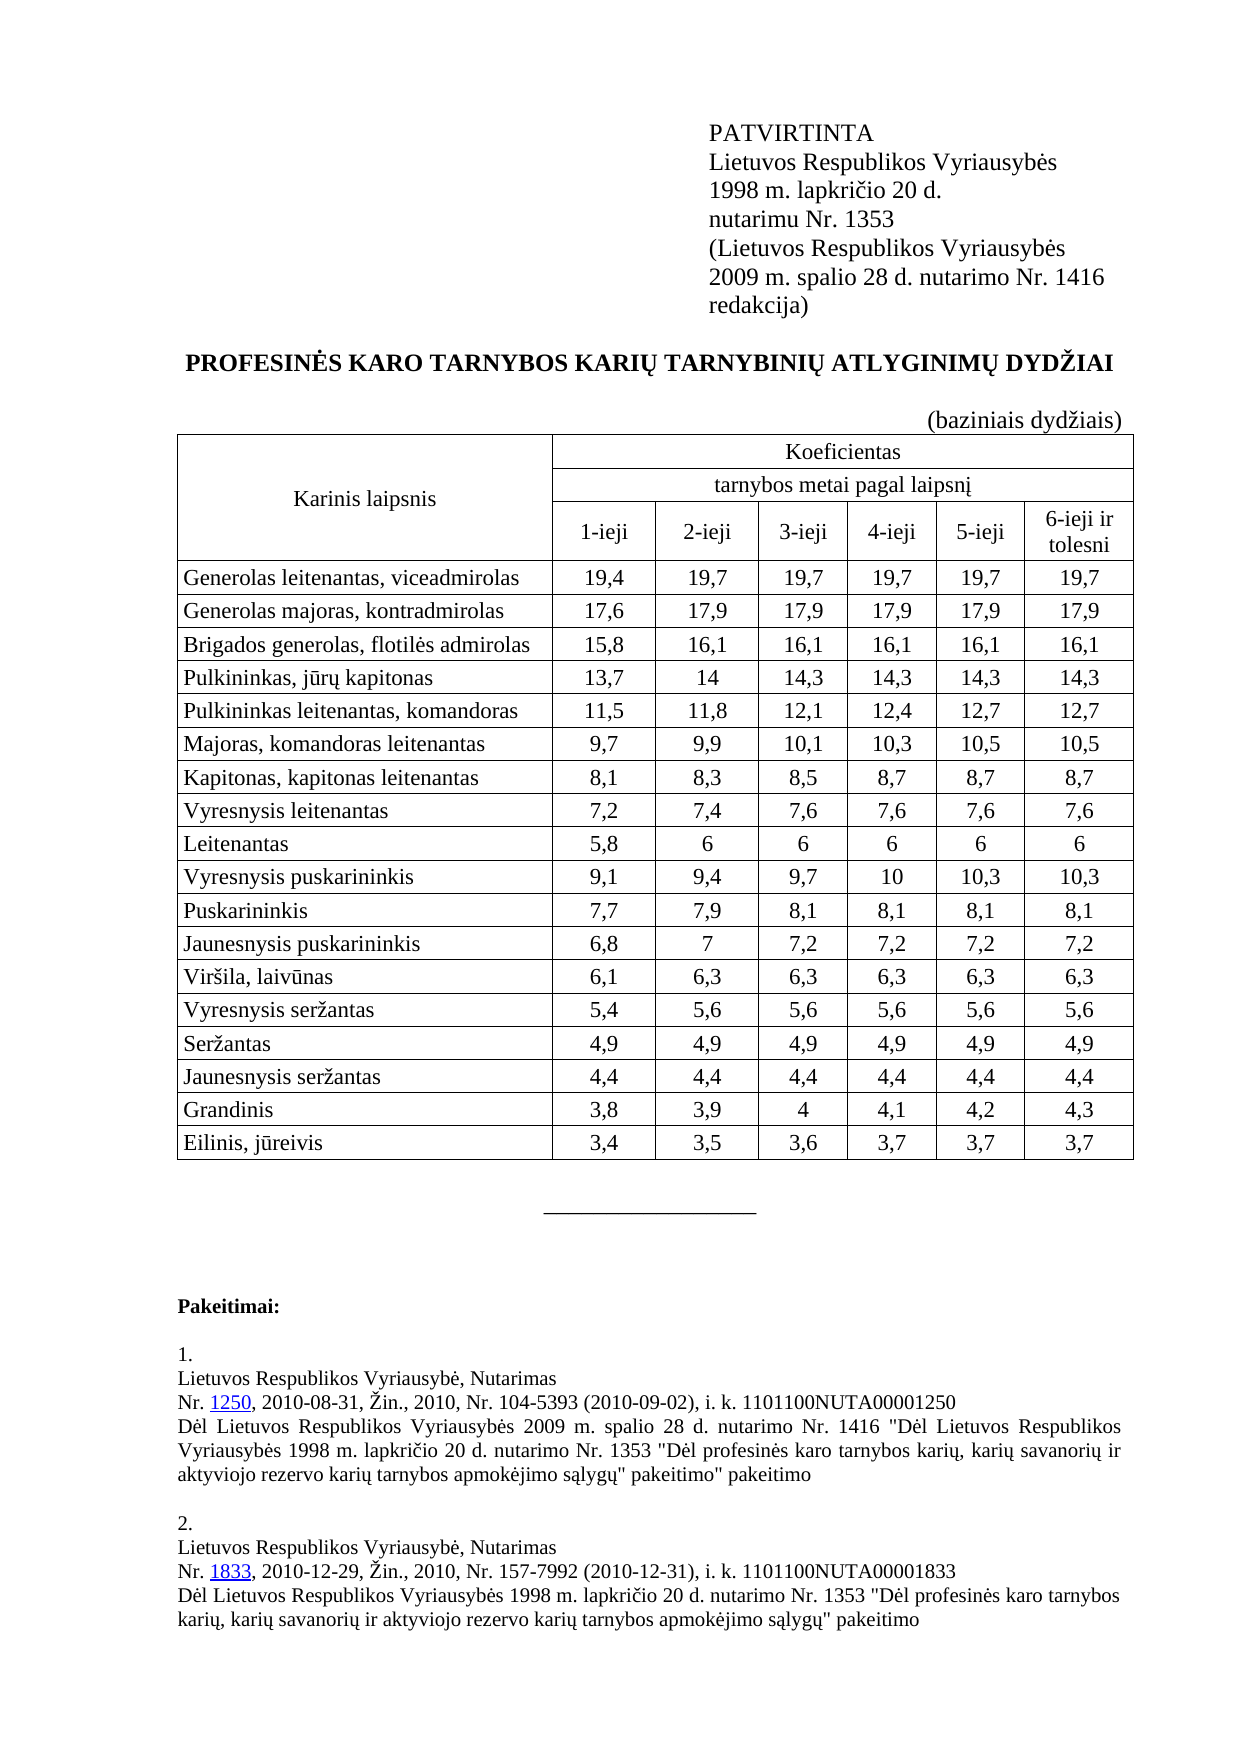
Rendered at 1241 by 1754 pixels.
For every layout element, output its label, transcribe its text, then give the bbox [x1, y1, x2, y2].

table_cell 5,8 [553, 827, 655, 859]
table_cell 6,3 [759, 960, 847, 992]
table_cell 3-ieji [759, 502, 847, 560]
table_cell Vyresnysis seržantas [178, 994, 552, 1026]
text Dėl Lietuvos Respublikos Vyriausybės 1998 m. lapkričio 20 d. nutarimo Nr. 1353 "Dėl profesinės karo tarnybos karių, karių savanorių ir aktyviojo rezervo karių tarnybos apmokėjimo sąlygų" pakeitimo [177, 1583, 1122, 1631]
table_cell 5,4 [553, 994, 655, 1026]
table_cell 14,3 [759, 661, 847, 693]
table_cell 7,2 [1025, 927, 1133, 959]
text (baziniais dydžiais) [177, 406, 1122, 434]
table_cell 16,1 [848, 628, 936, 660]
table_cell 12,7 [937, 694, 1024, 727]
table_cell 9,7 [553, 728, 655, 760]
table_cell Jaunesnysis puskarininkis [178, 927, 552, 959]
table_cell 6 [1025, 827, 1133, 859]
table_cell 3,4 [553, 1126, 655, 1158]
table_cell 12,4 [848, 694, 936, 727]
table_cell 4,9 [553, 1027, 655, 1059]
table_cell 4,9 [1025, 1027, 1133, 1059]
table_cell 4 [759, 1093, 847, 1125]
table_cell Generolas leitenantas, viceadmirolas [178, 561, 552, 594]
table_cell 8,5 [759, 761, 847, 793]
table_cell 10,5 [1025, 728, 1133, 760]
table_cell 17,9 [848, 595, 936, 627]
table_cell 7,6 [759, 794, 847, 826]
table_cell 4,9 [848, 1027, 936, 1059]
table_cell Jaunesnysis seržantas [178, 1060, 552, 1092]
table_cell 16,1 [1025, 628, 1133, 660]
table_cell 17,9 [656, 595, 758, 627]
table_cell 1-ieji [553, 502, 655, 560]
table_cell 3,9 [656, 1093, 758, 1125]
table_cell 7,7 [553, 894, 655, 926]
table_cell Majoras, komandoras leitenantas [178, 728, 552, 760]
table_cell 19,7 [1025, 561, 1133, 594]
table_cell 6 [759, 827, 847, 859]
text 1. [177, 1342, 1122, 1366]
table_cell 4,4 [848, 1060, 936, 1092]
table_header Koeficientas [553, 435, 1133, 468]
table_cell 10,5 [937, 728, 1024, 760]
table_cell 5,6 [656, 994, 758, 1026]
text Lietuvos Respublikos Vyriausybė, Nutarimas [177, 1534, 1122, 1559]
table_cell Brigados generolas, flotilės admirolas [178, 628, 552, 660]
table_cell 14,3 [848, 661, 936, 693]
table_cell Pulkininkas leitenantas, komandoras [178, 694, 552, 727]
table_cell 7,2 [553, 794, 655, 826]
table_cell 10,1 [759, 728, 847, 760]
table_cell 19,7 [656, 561, 758, 594]
table_cell Vyresnysis leitenantas [178, 794, 552, 826]
table_cell 9,7 [759, 861, 847, 893]
table_cell 5,6 [848, 994, 936, 1026]
table_cell 13,7 [553, 661, 655, 693]
table_cell 19,4 [553, 561, 655, 594]
table_cell 19,7 [937, 561, 1024, 594]
text 2. [177, 1511, 1122, 1534]
table_cell 9,9 [656, 728, 758, 760]
text 2009 m. spalio 28 d. nutarimo Nr. 1416 [177, 262, 1122, 291]
table_cell tarnybos metai pagal laipsnį [553, 469, 1133, 501]
table_cell 10,3 [937, 861, 1024, 893]
table_cell 4,9 [759, 1027, 847, 1059]
table_cell 15,8 [553, 628, 655, 660]
table_cell 6,1 [553, 960, 655, 992]
table_cell 8,7 [1025, 761, 1133, 793]
table_cell 14 [656, 661, 758, 693]
table_cell 5,6 [937, 994, 1024, 1026]
table_cell Eilinis, jūreivis [178, 1126, 552, 1158]
table_cell 3,7 [848, 1126, 936, 1158]
table_cell 17,9 [1025, 595, 1133, 627]
table_cell 7,2 [759, 927, 847, 959]
table_cell Generolas majoras, kontradmirolas [178, 595, 552, 627]
table_cell Kapitonas, kapitonas leitenantas [178, 761, 552, 793]
table_cell 11,8 [656, 694, 758, 727]
table_cell 17,9 [937, 595, 1024, 627]
table_cell 6,3 [656, 960, 758, 992]
table_cell 3,7 [1025, 1126, 1133, 1158]
table_cell Grandinis [178, 1093, 552, 1125]
table_cell 12,7 [1025, 694, 1133, 727]
table_cell Vyresnysis puskarininkis [178, 861, 552, 893]
text 1998 m. lapkričio 20 d. [177, 176, 1122, 204]
table_cell 7,6 [848, 794, 936, 826]
table_cell 6,3 [937, 960, 1024, 992]
table_cell 3,7 [937, 1126, 1024, 1158]
table_cell Pulkininkas, jūrų kapitonas [178, 661, 552, 693]
table_cell 8,1 [1025, 894, 1133, 926]
text _________________ [177, 1188, 1122, 1217]
table_cell 7 [656, 927, 758, 959]
table_cell 4,9 [937, 1027, 1024, 1059]
table_cell 8,1 [848, 894, 936, 926]
table_cell 16,1 [759, 628, 847, 660]
table_cell 19,7 [848, 561, 936, 594]
table_cell 6 [656, 827, 758, 859]
table_cell 3,8 [553, 1093, 655, 1125]
table_cell 9,4 [656, 861, 758, 893]
table_cell 2-ieji [656, 502, 758, 560]
table_cell 19,7 [759, 561, 847, 594]
table_cell 4,9 [656, 1027, 758, 1059]
table_cell Seržantas [178, 1027, 552, 1059]
text profesinės karo tarnybos karių tarnybinių atlyginimų dydžiai [177, 348, 1122, 377]
table_cell 8,7 [937, 761, 1024, 793]
table_cell 4,4 [656, 1060, 758, 1092]
table_cell 4-ieji [848, 502, 936, 560]
table_header Karinis laipsnis [178, 435, 552, 560]
table_cell 5-ieji [937, 502, 1024, 560]
table_cell 4,4 [553, 1060, 655, 1092]
text Nr. 1250, 2010-08-31, Žin., 2010, Nr. 104-5393 (2010-09-02), i. k. 1101100NUTA00001250 [177, 1390, 1122, 1414]
text Dėl Lietuvos Respublikos Vyriausybės 2009 m. spalio 28 d. nutarimo Nr. 1416 "Dėl Lietuvos Respublikos Vyriausybės 1998 m. lapkričio 20 d. nutarimo Nr. 1353 "Dėl profesinės karo tarnybos karių, karių savanorių ir aktyviojo rezervo karių tarnybos apmokėjimo sąlygų" pakeitimo" pakeitimo [177, 1414, 1122, 1486]
table_cell 6,8 [553, 927, 655, 959]
table_cell 6-ieji ir tolesni [1025, 502, 1133, 560]
table_cell 17,6 [553, 595, 655, 627]
table_cell 10,3 [848, 728, 936, 760]
table_cell 7,9 [656, 894, 758, 926]
table_cell Puskarininkis [178, 894, 552, 926]
table_cell 6 [848, 827, 936, 859]
text Pakeitimai: [177, 1294, 1122, 1318]
table_cell 16,1 [656, 628, 758, 660]
table_cell 14,3 [937, 661, 1024, 693]
table_cell 6 [937, 827, 1024, 859]
table_cell 8,1 [937, 894, 1024, 926]
text (Lietuvos Respublikos Vyriausybės [177, 233, 1122, 262]
table_cell 17,9 [759, 595, 847, 627]
table_cell 4,3 [1025, 1093, 1133, 1125]
table_cell 4,1 [848, 1093, 936, 1125]
table_cell 7,4 [656, 794, 758, 826]
table_cell 3,6 [759, 1126, 847, 1158]
table_cell 7,2 [937, 927, 1024, 959]
table_cell 7,6 [1025, 794, 1133, 826]
table_cell Viršila, laivūnas [178, 960, 552, 992]
table_cell 11,5 [553, 694, 655, 727]
table_cell 6,3 [1025, 960, 1133, 992]
table_cell 9,1 [553, 861, 655, 893]
table_cell 5,6 [759, 994, 847, 1026]
table_cell 10,3 [1025, 861, 1133, 893]
table_cell 4,4 [937, 1060, 1024, 1092]
table_cell 8,1 [759, 894, 847, 926]
table_cell 5,6 [1025, 994, 1133, 1026]
table_cell 4,4 [759, 1060, 847, 1092]
text Nr. 1833, 2010-12-29, Žin., 2010, Nr. 157-7992 (2010-12-31), i. k. 1101100NUTA00001833 [177, 1559, 1122, 1583]
table_cell 4,4 [1025, 1060, 1133, 1092]
table_cell 8,3 [656, 761, 758, 793]
table_cell 6,3 [848, 960, 936, 992]
table_cell 8,1 [553, 761, 655, 793]
text Lietuvos Respublikos Vyriausybės [177, 147, 1122, 176]
table_cell 4,2 [937, 1093, 1024, 1125]
table_cell 7,2 [848, 927, 936, 959]
table_cell Leitenantas [178, 827, 552, 859]
table_cell 16,1 [937, 628, 1024, 660]
table_cell 14,3 [1025, 661, 1133, 693]
table_cell 10 [848, 861, 936, 893]
text redakcija) [177, 291, 1122, 319]
table_cell 7,6 [937, 794, 1024, 826]
table_cell 8,7 [848, 761, 936, 793]
table_cell 12,1 [759, 694, 847, 727]
text nutarimu Nr. 1353 [177, 204, 1122, 233]
text Patvirtinta [709, 118, 1122, 147]
text Lietuvos Respublikos Vyriausybė, Nutarimas [177, 1366, 1122, 1390]
table_cell 3,5 [656, 1126, 758, 1158]
